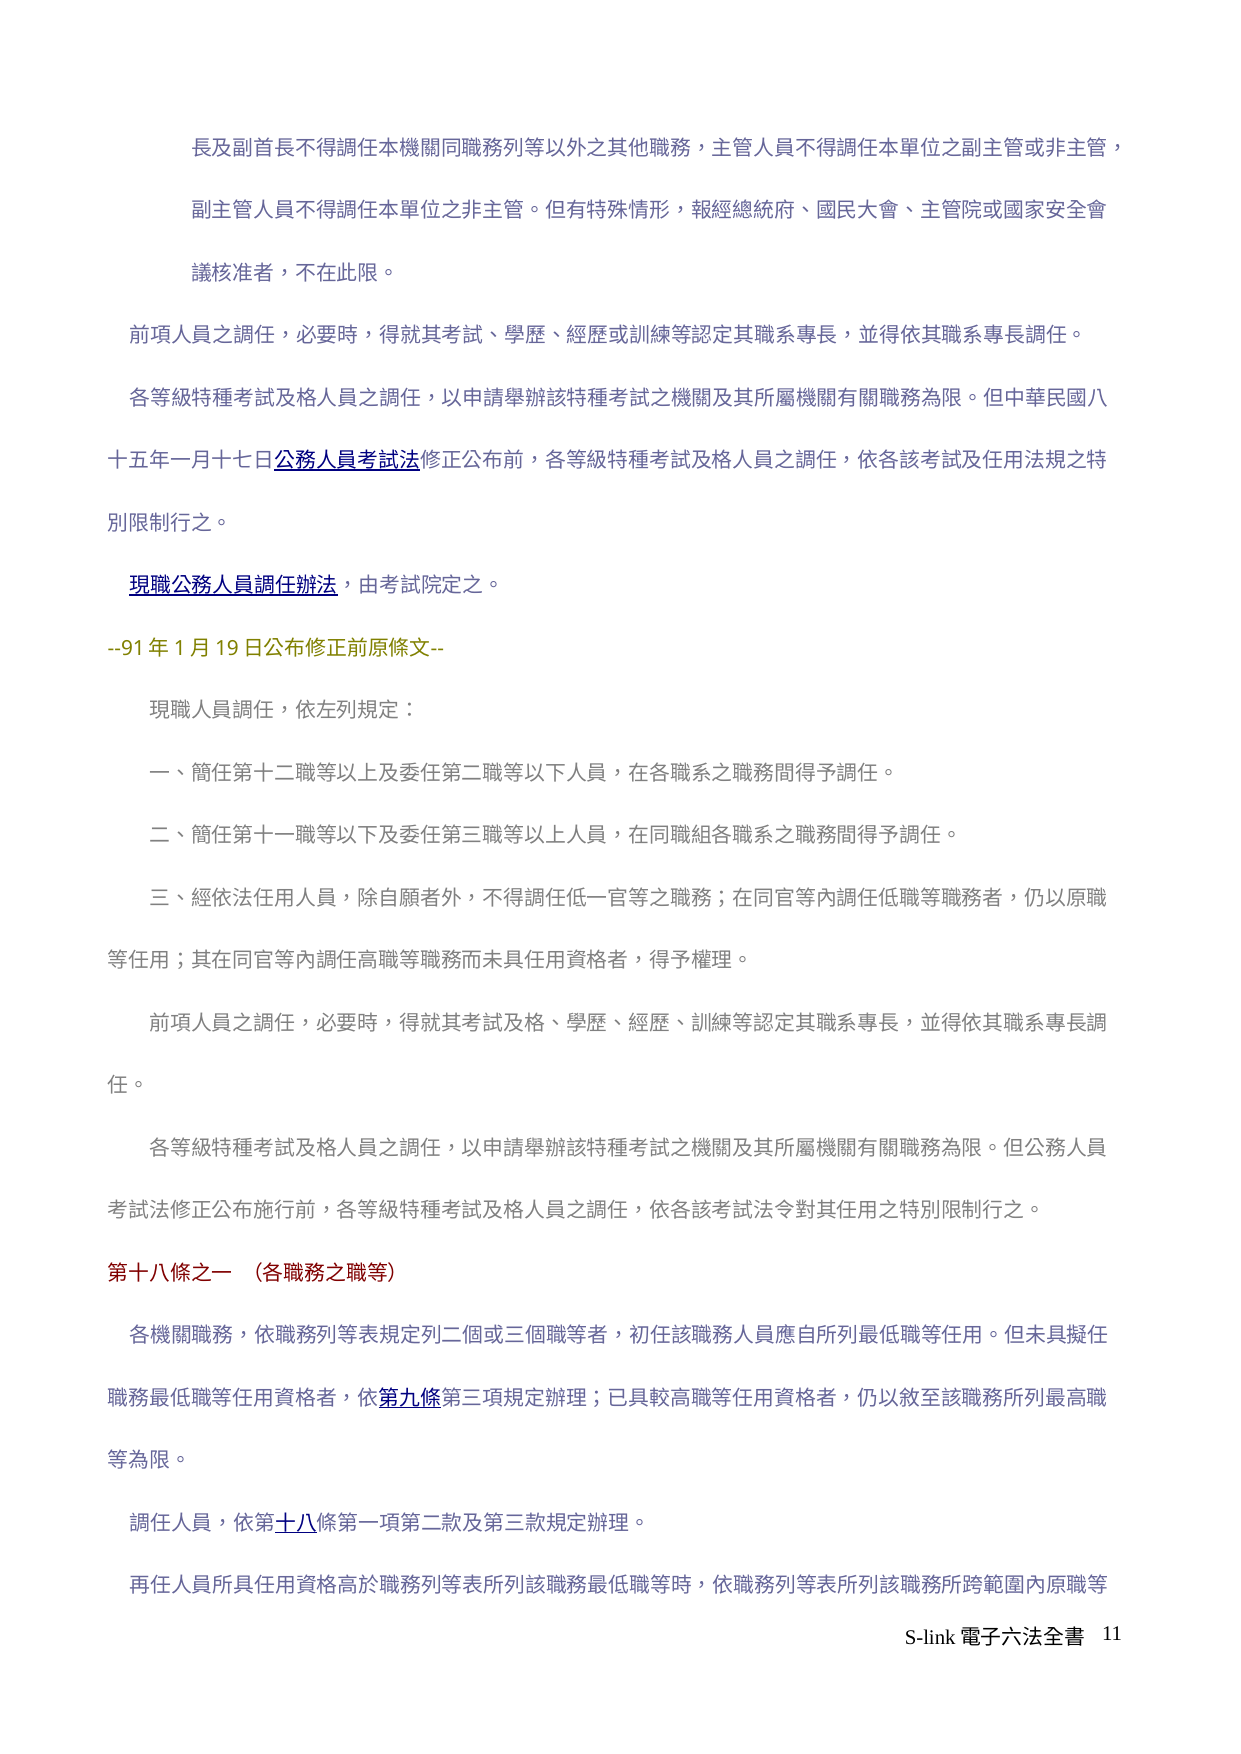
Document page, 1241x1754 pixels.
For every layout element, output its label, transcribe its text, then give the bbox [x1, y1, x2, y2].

text 各等級特種考試及格人員之調任，以申請舉辦該特種考試之機關及其所屬機關有關職務為限。但公務人員考試法修正公布施行前，各等級特種考試及格人員之調任，依各該考試法令對其任用之特別限制行之。 [107, 1104, 1122, 1229]
text 現職公務人員調任辦法，由考試院定之。 [107, 542, 1122, 604]
text 第十八條之一 （各職務之職等） [107, 1229, 1122, 1292]
text 三、經依法任用人員，除自願者外，不得調任低一官等之職務；在同官等內調任低職等職務者，仍以原職等任用；其在同官等內調任高職等職務而未具任用資格者，得予權理。 [107, 854, 1122, 979]
text 前項人員之調任，必要時，得就其考試及格、學歷、經歷、訓練等認定其職系專長，並得依其職系專長調任。 [107, 979, 1122, 1104]
text 各等級特種考試及格人員之調任，以申請舉辦該特種考試之機關及其所屬機關有關職務為限。但中華民國八十五年一月十七日公務人員考試法修正公布前，各等級特種考試及格人員之調任，依各該考試及任用法規之特別限制行之。 [107, 354, 1122, 542]
text 一、簡任第十二職等以上及委任第二職等以下人員，在各職系之職務間得予調任。 [107, 729, 1122, 792]
text 調任人員，依第十八條第一項第二款及第三款規定辦理。 [107, 1479, 1122, 1542]
text 二、簡任第十一職等以下及委任第三職等以上人員，在同職組各職系之職務間得予調任。 [107, 792, 1122, 854]
text 現職人員調任，依左列規定： [107, 667, 1122, 729]
text 三、在同官等內調任低職等職務，除自願者外，以調任低一職等之職務為限，均仍以原職等任用，且機關首長及副首長不得調任本機關同職務列等以外之其他職務，主管人員不得調任本單位之副主管或非主管，副主管人員不得調任本單位之非主管。但有特殊情形，報經總統府、國民大會、主管院或國家安全會議核准者，不在此限。 [107, 104, 1122, 292]
text 前項人員之調任，必要時，得就其考試、學歷、經歷或訓練等認定其職系專長，並得依其職系專長調任。 [107, 292, 1122, 354]
text 各機關職務，依職務列等表規定列二個或三個職等者，初任該職務人員應自所列最低職等任用。但未具擬任職務最低職等任用資格者，依第九條第三項規定辦理；已具較高職等任用資格者，仍以敘至該職務所列最高職等為限。 [107, 1292, 1122, 1479]
text 再任人員所具任用資格高於職務列等表所列該職務最低職等時，依職務列等表所列該職務所跨範圍內原職等 [107, 1542, 1122, 1604]
text --91年1月19日公布修正前原條文-- [107, 604, 1122, 667]
